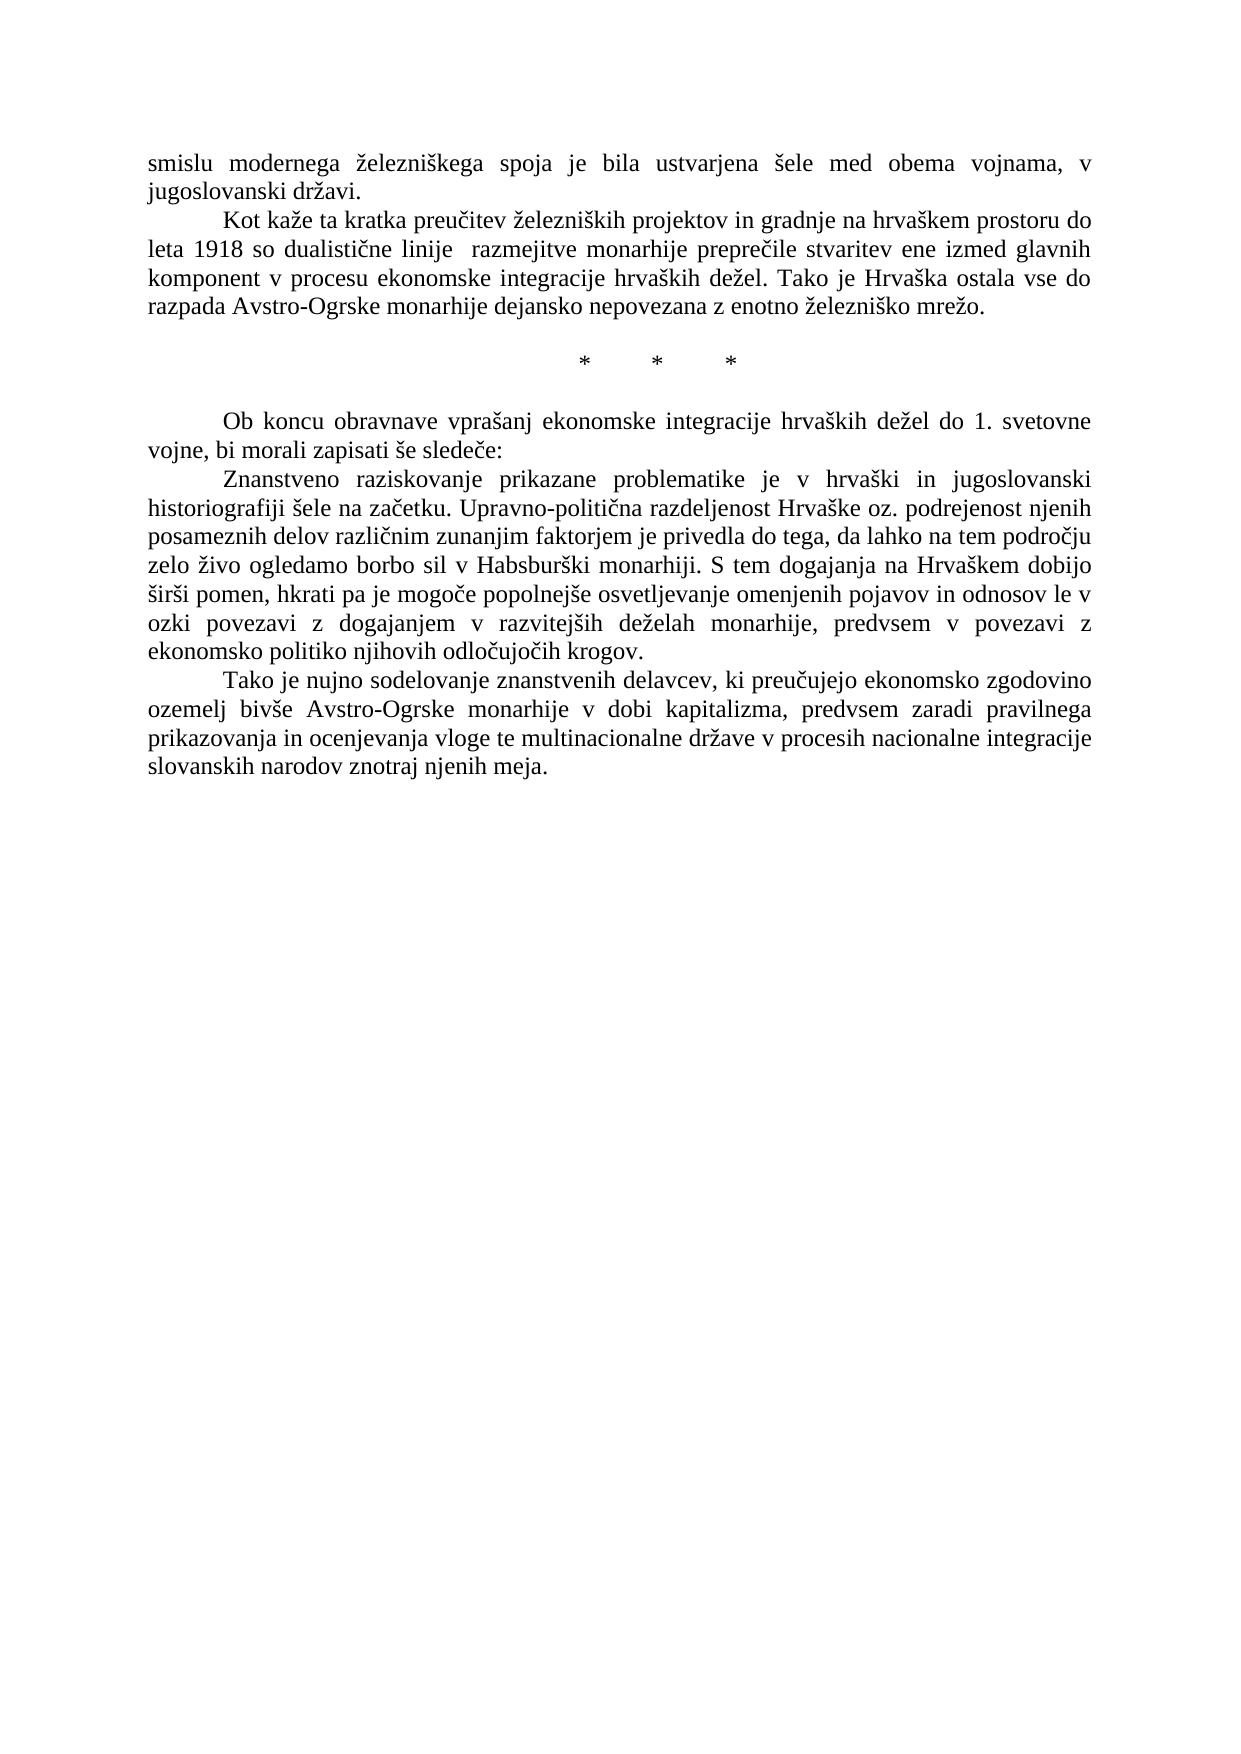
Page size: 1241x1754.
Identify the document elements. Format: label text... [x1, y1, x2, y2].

text Ob koncu obravnave vprašanj ekonomske integracije hrvaških dežel do 1. svetovne vojne, bi morali zapisati še sledeče: [148, 406, 1093, 464]
text smislu modernega železniškega spoja je bila ustvarjena šele med obema vojnama, v jugoslovanski državi. [148, 148, 1093, 205]
text Tako je nujno sodelovanje znanstvenih delavcev, ki preučujejo ekonomsko zgodovino ozemelj bivše Avstro-Ogrske monarhije v dobi kapitalizma, predvsem zaradi pravilnega prikazovanja in ocenjevanja vloge te multinacionalne države v procesih nacionalne integracije slovanskih narodov znotraj njenih meja. [148, 665, 1093, 780]
text * * * [148, 349, 1093, 378]
text Znanstveno raziskovanje prikazane problematike je v hrvaški in jugoslovanski historiografiji šele na začetku. Upravno-politična razdeljenost Hrvaške oz. podrejenost njenih posameznih delov različnim zunanjim faktorjem je privedla do tega, da lahko na tem področju zelo živo ogledamo borbo sil v Habsburški monarhiji. S tem dogajanja na Hrvaškem dobijo širši pomen, hkrati pa je mogoče popolnejše osvetljevanje omenjenih pojavov in odnosov le v ozki povezavi z dogajanjem v razvitejših deželah monarhije, predvsem v povezavi z ekonomsko politiko njihovih odločujočih krogov. [148, 464, 1093, 665]
text Kot kaže ta kratka preučitev železniških projektov in gradnje na hrvaškem prostoru do leta 1918 so dualistične linije razmejitve monarhije preprečile stvaritev ene izmed glavnih komponent v procesu ekonomske integracije hrvaških dežel. Tako je Hrvaška ostala vse do razpada Avstro-Ogrske monarhije dejansko nepovezana z enotno železniško mrežo. [148, 205, 1093, 320]
